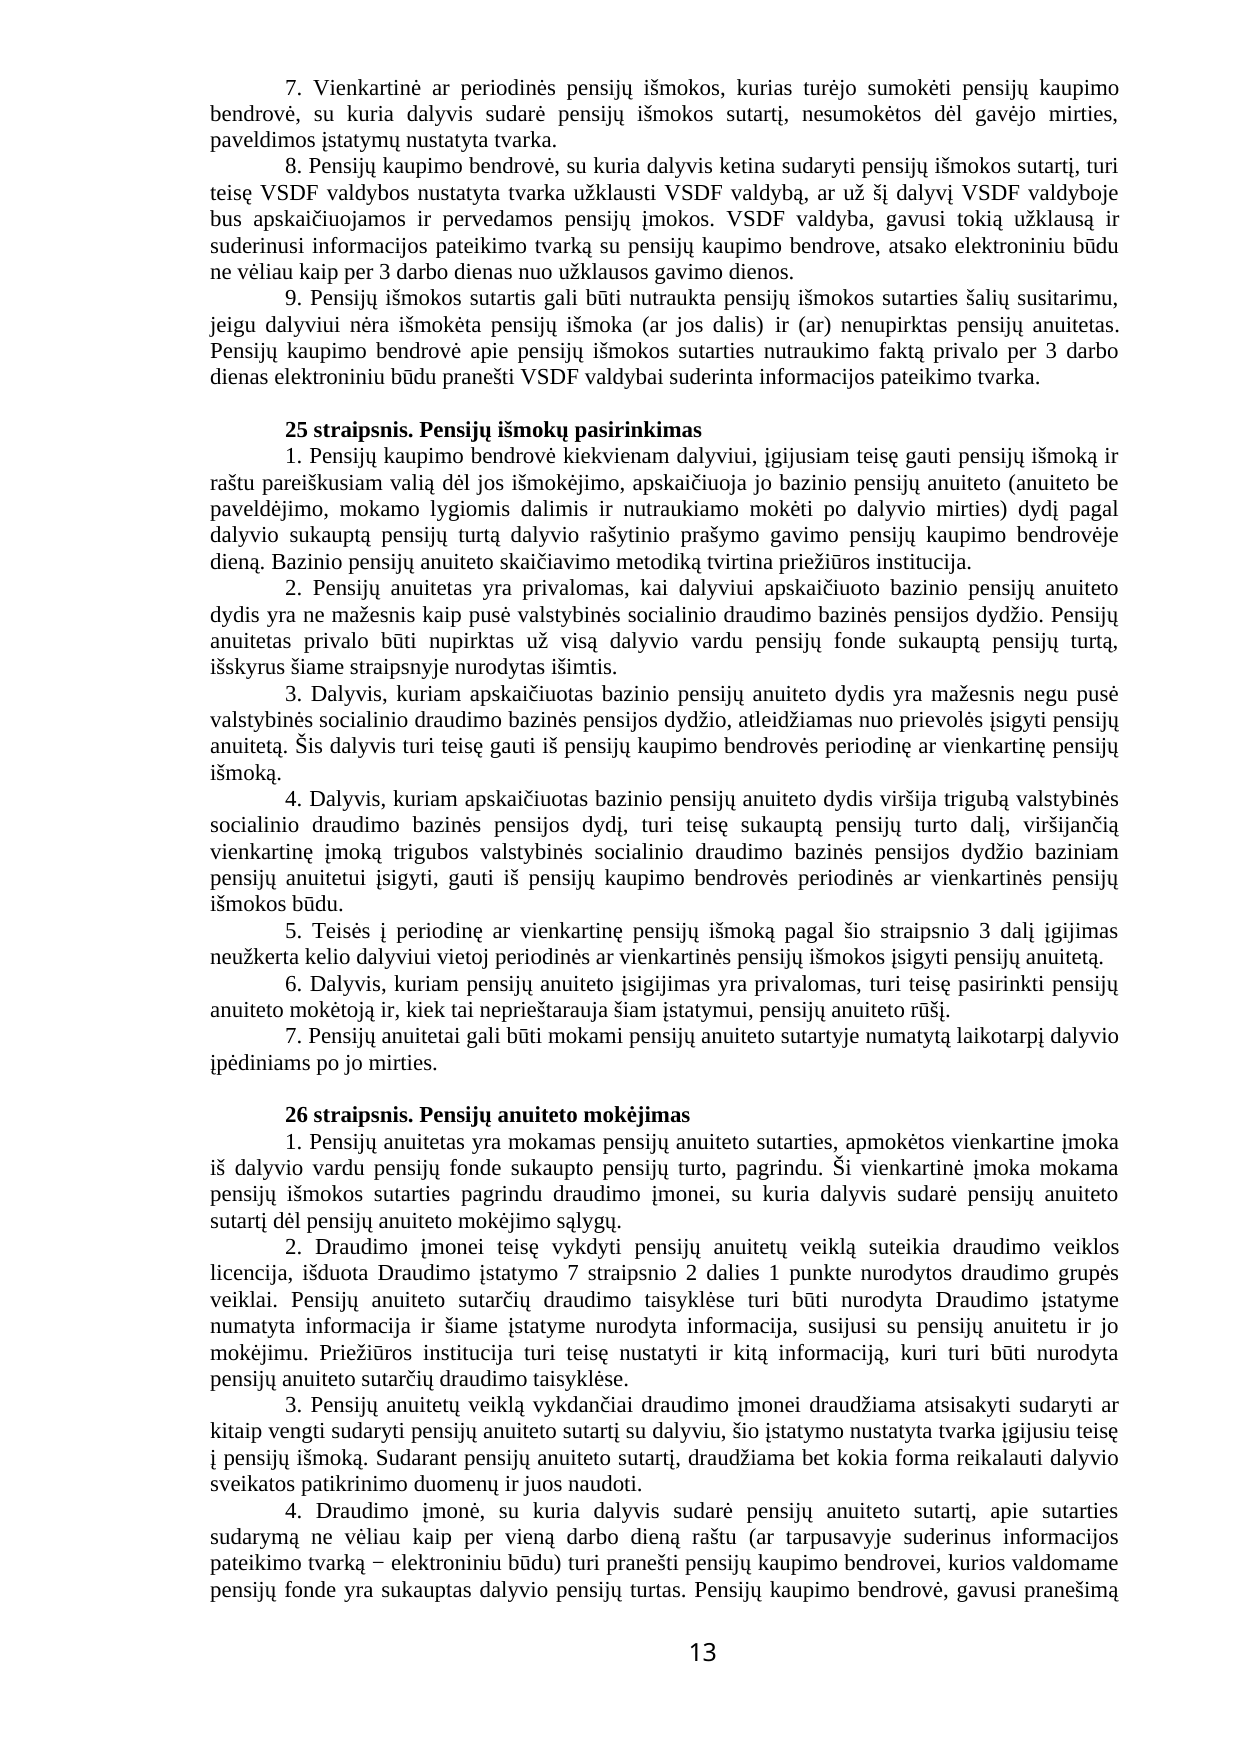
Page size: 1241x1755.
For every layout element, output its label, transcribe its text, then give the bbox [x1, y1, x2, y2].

text 25 straipsnis. Pensijų išmokų pasirinkimas [210, 416, 1120, 442]
text 7. Vienkartinė ar periodinės pensijų išmokos, kurias turėjo sumokėti pensijų kaupimo bendrovė, su kuria dalyvis sudarė pensijų išmokos sutartį, nesumokėtos dėl gavėjo mirties, paveldimos įstatymų nustatyta tvarka. [210, 73, 1120, 153]
text 6. Dalyvis, kuriam pensijų anuiteto įsigijimas yra privalomas, turi teisę pasirinkti pensijų anuiteto mokėtoją ir, kiek tai neprieštarauja šiam įstatymui, pensijų anuiteto rūšį. [210, 969, 1120, 1022]
text 3. Dalyvis, kuriam apskaičiuotas bazinio pensijų anuiteto dydis yra mažesnis negu pusė valstybinės socialinio draudimo bazinės pensijos dydžio, atleidžiamas nuo prievolės įsigyti pensijų anuitetą. Šis dalyvis turi teisę gauti iš pensijų kaupimo bendrovės periodinę ar vienkartinę pensijų išmoką. [210, 680, 1120, 785]
text 9. Pensijų išmokos sutartis gali būti nutraukta pensijų išmokos sutarties šalių susitarimu, jeigu dalyviui nėra išmokėta pensijų išmoka (ar jos dalis) ir (ar) nenupirktas pensijų anuitetas. Pensijų kaupimo bendrovė apie pensijų išmokos sutarties nutraukimo faktą privalo per 3 darbo dienas elektroniniu būdu pranešti VSDF valdybai suderinta informacijos pateikimo tvarka. [210, 284, 1120, 390]
text 7. Pensijų anuitetai gali būti mokami pensijų anuiteto sutartyje numatytą laikotarpį dalyvio įpėdiniams po jo mirties. [210, 1022, 1120, 1075]
text 4. Dalyvis, kuriam apskaičiuotas bazinio pensijų anuiteto dydis viršija trigubą valstybinės socialinio draudimo bazinės pensijos dydį, turi teisę sukauptą pensijų turto dalį, viršijančią vienkartinę įmoką trigubos valstybinės socialinio draudimo bazinės pensijos dydžio baziniam pensijų anuitetui įsigyti, gauti iš pensijų kaupimo bendrovės periodinės ar vienkartinės pensijų išmokos būdu. [210, 785, 1120, 917]
text 1. Pensijų kaupimo bendrovė kiekvienam dalyviui, įgijusiam teisę gauti pensijų išmoką ir raštu pareiškusiam valią dėl jos išmokėjimo, apskaičiuoja jo bazinio pensijų anuiteto (anuiteto be paveldėjimo, mokamo lygiomis dalimis ir nutraukiamo mokėti po dalyvio mirties) dydį pagal dalyvio sukauptą pensijų turtą dalyvio rašytinio prašymo gavimo pensijų kaupimo bendrovėje dieną. Bazinio pensijų anuiteto skaičiavimo metodiką tvirtina priežiūros institucija. [210, 442, 1120, 574]
text 2. Draudimo įmonei teisę vykdyti pensijų anuitetų veiklą suteikia draudimo veiklos licencija, išduota Draudimo įstatymo 7 straipsnio 2 dalies 1 punkte nurodytos draudimo grupės veiklai. Pensijų anuiteto sutarčių draudimo taisyklėse turi būti nurodyta Draudimo įstatyme numatyta informacija ir šiame įstatyme nurodyta informacija, susijusi su pensijų anuitetu ir jo mokėjimu. Priežiūros institucija turi teisę nustatyti ir kitą informaciją, kuri turi būti nurodyta pensijų anuiteto sutarčių draudimo taisyklėse. [210, 1233, 1120, 1391]
text 4. Draudimo įmonė, su kuria dalyvis sudarė pensijų anuiteto sutartį, apie sutarties sudarymą ne vėliau kaip per vieną darbo dieną raštu (ar tarpusavyje suderinus informacijos pateikimo tvarką − elektroniniu būdu) turi pranešti pensijų kaupimo bendrovei, kurios valdomame pensijų fonde yra sukauptas dalyvio pensijų turtas. Pensijų kaupimo bendrovė, gavusi pranešimą [210, 1497, 1120, 1602]
text 26 straipsnis. Pensijų anuiteto mokėjimas [210, 1101, 1120, 1128]
text 2. Pensijų anuitetas yra privalomas, kai dalyviui apskaičiuoto bazinio pensijų anuiteto dydis yra ne mažesnis kaip pusė valstybinės socialinio draudimo bazinės pensijos dydžio. Pensijų anuitetas privalo būti nupirktas už visą dalyvio vardu pensijų fonde sukauptą pensijų turtą, išskyrus šiame straipsnyje nurodytas išimtis. [210, 574, 1120, 680]
text 8. Pensijų kaupimo bendrovė, su kuria dalyvis ketina sudaryti pensijų išmokos sutartį, turi teisę VSDF valdybos nustatyta tvarka užklausti VSDF valdybą, ar už šį dalyvį VSDF valdyboje bus apskaičiuojamos ir pervedamos pensijų įmokos. VSDF valdyba, gavusi tokią užklausą ir suderinusi informacijos pateikimo tvarką su pensijų kaupimo bendrove, atsako elektroniniu būdu ne vėliau kaip per 3 darbo dienas nuo užklausos gavimo dienos. [210, 153, 1120, 284]
text 1. Pensijų anuitetas yra mokamas pensijų anuiteto sutarties, apmokėtos vienkartine įmoka iš dalyvio vardu pensijų fonde sukaupto pensijų turto, pagrindu. Ši vienkartinė įmoka mokama pensijų išmokos sutarties pagrindu draudimo įmonei, su kuria dalyvis sudarė pensijų anuiteto sutartį dėl pensijų anuiteto mokėjimo sąlygų. [210, 1128, 1120, 1233]
text 5. Teisės į periodinę ar vienkartinę pensijų išmoką pagal šio straipsnio 3 dalį įgijimas neužkerta kelio dalyviui vietoj periodinės ar vienkartinės pensijų išmokos įsigyti pensijų anuitetą. [210, 917, 1120, 969]
text 3. Pensijų anuitetų veiklą vykdančiai draudimo įmonei draudžiama atsisakyti sudaryti ar kitaip vengti sudaryti pensijų anuiteto sutartį su dalyviu, šio įstatymo nustatyta tvarka įgijusiu teisę į pensijų išmoką. Sudarant pensijų anuiteto sutartį, draudžiama bet kokia forma reikalauti dalyvio sveikatos patikrinimo duomenų ir juos naudoti. [210, 1391, 1120, 1497]
